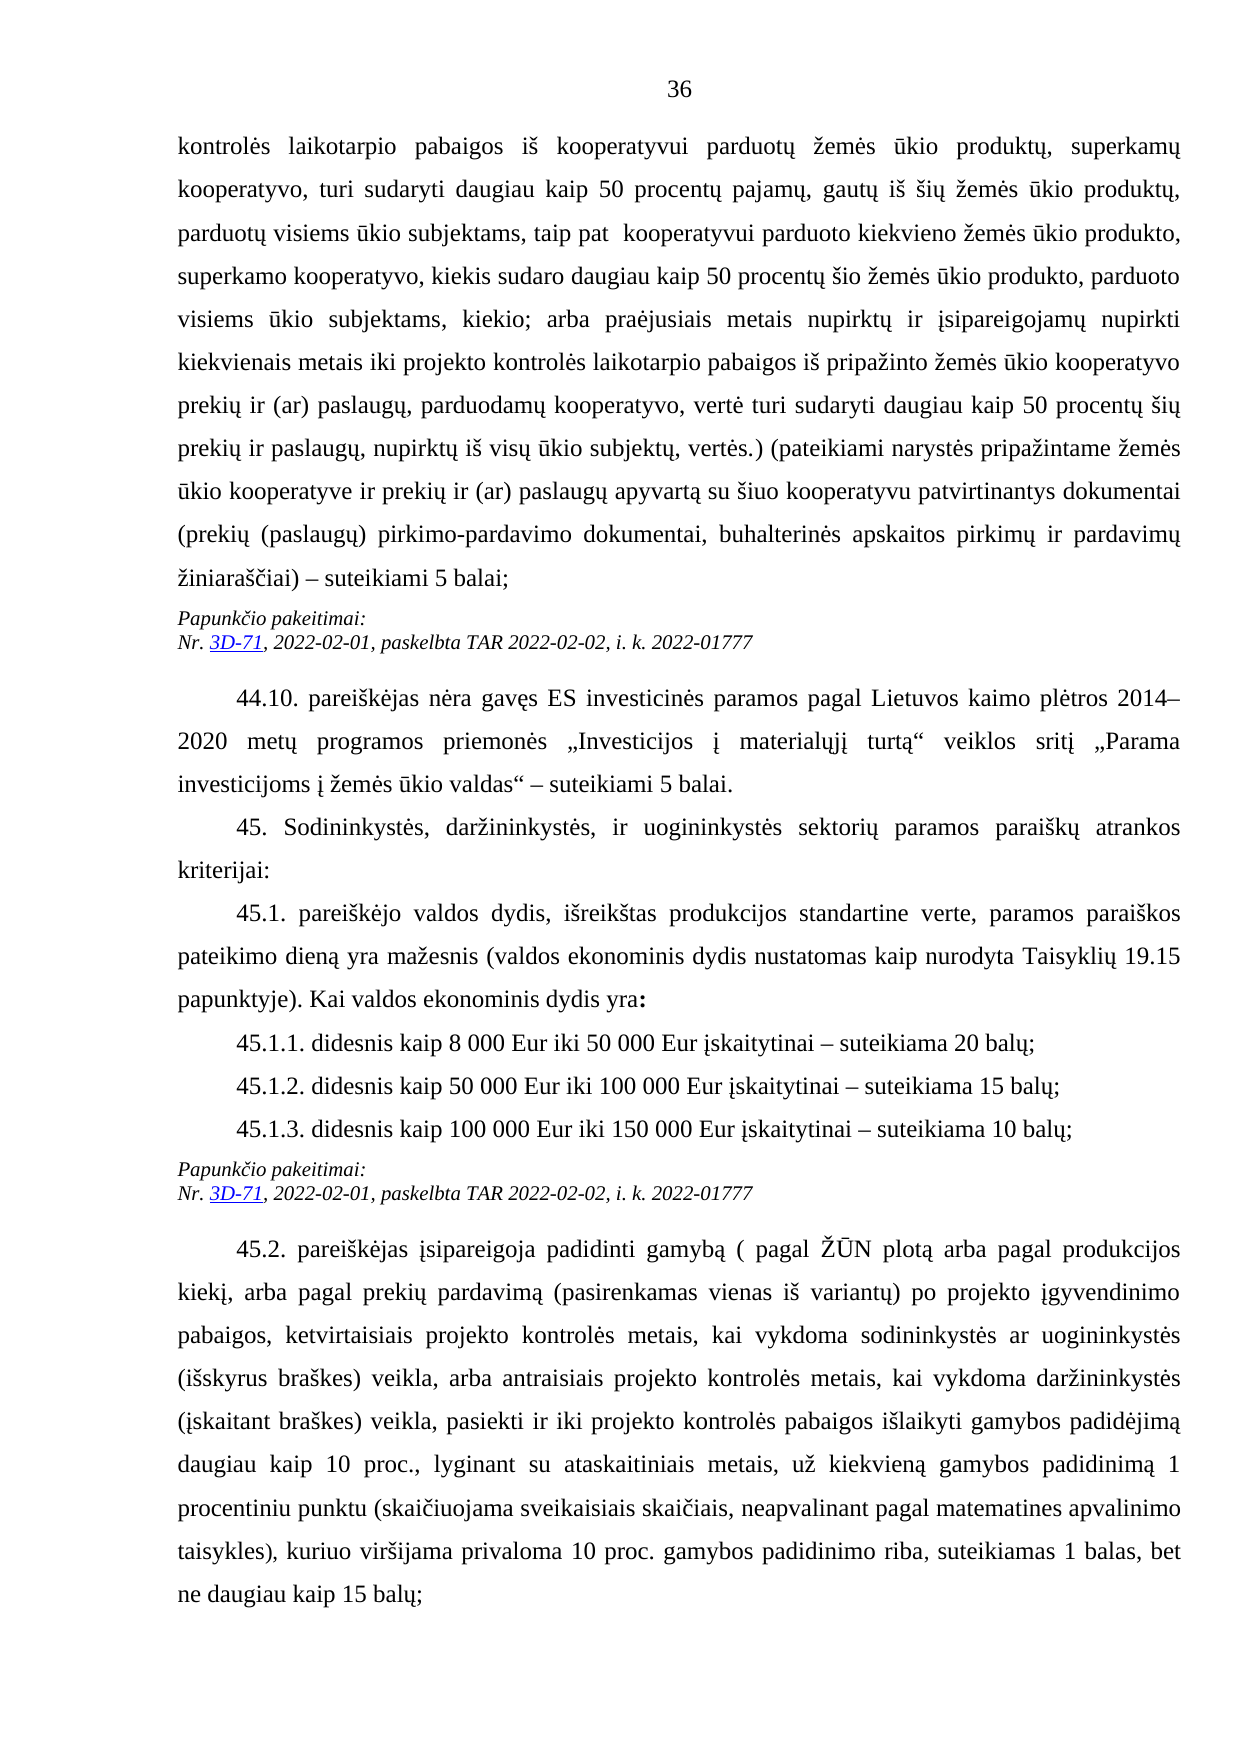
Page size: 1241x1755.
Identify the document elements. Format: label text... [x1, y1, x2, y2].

text 45.1.2. didesnis kaip 50 000 Eur iki 100 000 Eur įskaitytinai – suteikiama 15 balų; [177, 1071, 1181, 1099]
text Papunkčio pakeitimai: [177, 606, 1181, 630]
text 45.2. pareiškėjas įsipareigoja padidinti gamybą ( pagal ŽŪN plotą arba pagal produkcijos kiekį, arba pagal prekių pardavimą (pasirenkamas vienas iš variantų) po projekto įgyvendinimo pabaigos, ketvirtaisiais projekto kontrolės metais, kai vykdoma sodininkystės ar uogininkystės (išskyrus braškes) veikla, arba antraisiais projekto kontrolės metais, kai vykdoma daržininkystės (įskaitant braškes) veikla, pasiekti ir iki projekto kontrolės pabaigos išlaikyti gamybos padidėjimą daugiau kaip 10 proc., lyginant su ataskaitiniais metais, už kiekvieną gamybos padidinimą 1 procentiniu punktu (skaičiuojama sveikaisiais skaičiais, neapvalinant pagal matematines apvalinimo taisykles), kuriuo viršijama privaloma 10 proc. gamybos padidinimo riba, suteikiamas 1 balas, bet ne daugiau kaip 15 balų; [177, 1234, 1181, 1608]
text 45.1.3. didesnis kaip 100 000 Eur iki 150 000 Eur įskaitytinai – suteikiama 10 balų; [177, 1114, 1181, 1143]
text Papunkčio pakeitimai: [177, 1157, 1181, 1181]
text kontrolės laikotarpio pabaigos iš kooperatyvui parduotų žemės ūkio produktų, superkamų kooperatyvo, turi sudaryti daugiau kaip 50 procentų pajamų, gautų iš šių žemės ūkio produktų, parduotų visiems ūkio subjektams, taip pat kooperatyvui parduoto kiekvieno žemės ūkio produkto, superkamo kooperatyvo, kiekis sudaro daugiau kaip 50 procentų šio žemės ūkio produkto, parduoto visiems ūkio subjektams, kiekio; arba praėjusiais metais nupirktų ir įsipareigojamų nupirkti kiekvienais metais iki projekto kontrolės laikotarpio pabaigos iš pripažinto žemės ūkio kooperatyvo prekių ir (ar) paslaugų, parduodamų kooperatyvo, vertė turi sudaryti daugiau kaip 50 procentų šių prekių ir paslaugų, nupirktų iš visų ūkio subjektų, vertės.) (pateikiami narystės pripažintame žemės ūkio kooperatyve ir prekių ir (ar) paslaugų apyvartą su šiuo kooperatyvu patvirtinantys dokumentai (prekių (paslaugų) pirkimo-pardavimo dokumentai, buhalterinės apskaitos pirkimų ir pardavimų žiniaraščiai) – suteikiami 5 balai; [177, 131, 1181, 591]
text 45. Sodininkystės, daržininkystės, ir uogininkystės sektorių paramos paraiškų atrankos kriterijai: [177, 812, 1181, 884]
text Nr. 3D-71, 2022-02-01, paskelbta TAR 2022-02-02, i. k. 2022-01777 [177, 1181, 1181, 1205]
text 45.1.1. didesnis kaip 8 000 Eur iki 50 000 Eur įskaitytinai – suteikiama 20 balų; [177, 1028, 1181, 1056]
text Nr. 3D-71, 2022-02-01, paskelbta TAR 2022-02-02, i. k. 2022-01777 [177, 630, 1181, 654]
text 45.1. pareiškėjo valdos dydis, išreikštas produkcijos standartine verte, paramos paraiškos pateikimo dieną yra mažesnis (valdos ekonominis dydis nustatomas kaip nurodyta Taisyklių 19.15 papunktyje). Kai valdos ekonominis dydis yra: [177, 898, 1181, 1013]
text 44.10. pareiškėjas nėra gavęs ES investicinės paramos pagal Lietuvos kaimo plėtros 2014–2020 metų programos priemonės „Investicijos į materialųjį turtą“ veiklos sritį „Parama investicijoms į žemės ūkio valdas“ – suteikiami 5 balai. [177, 683, 1181, 798]
